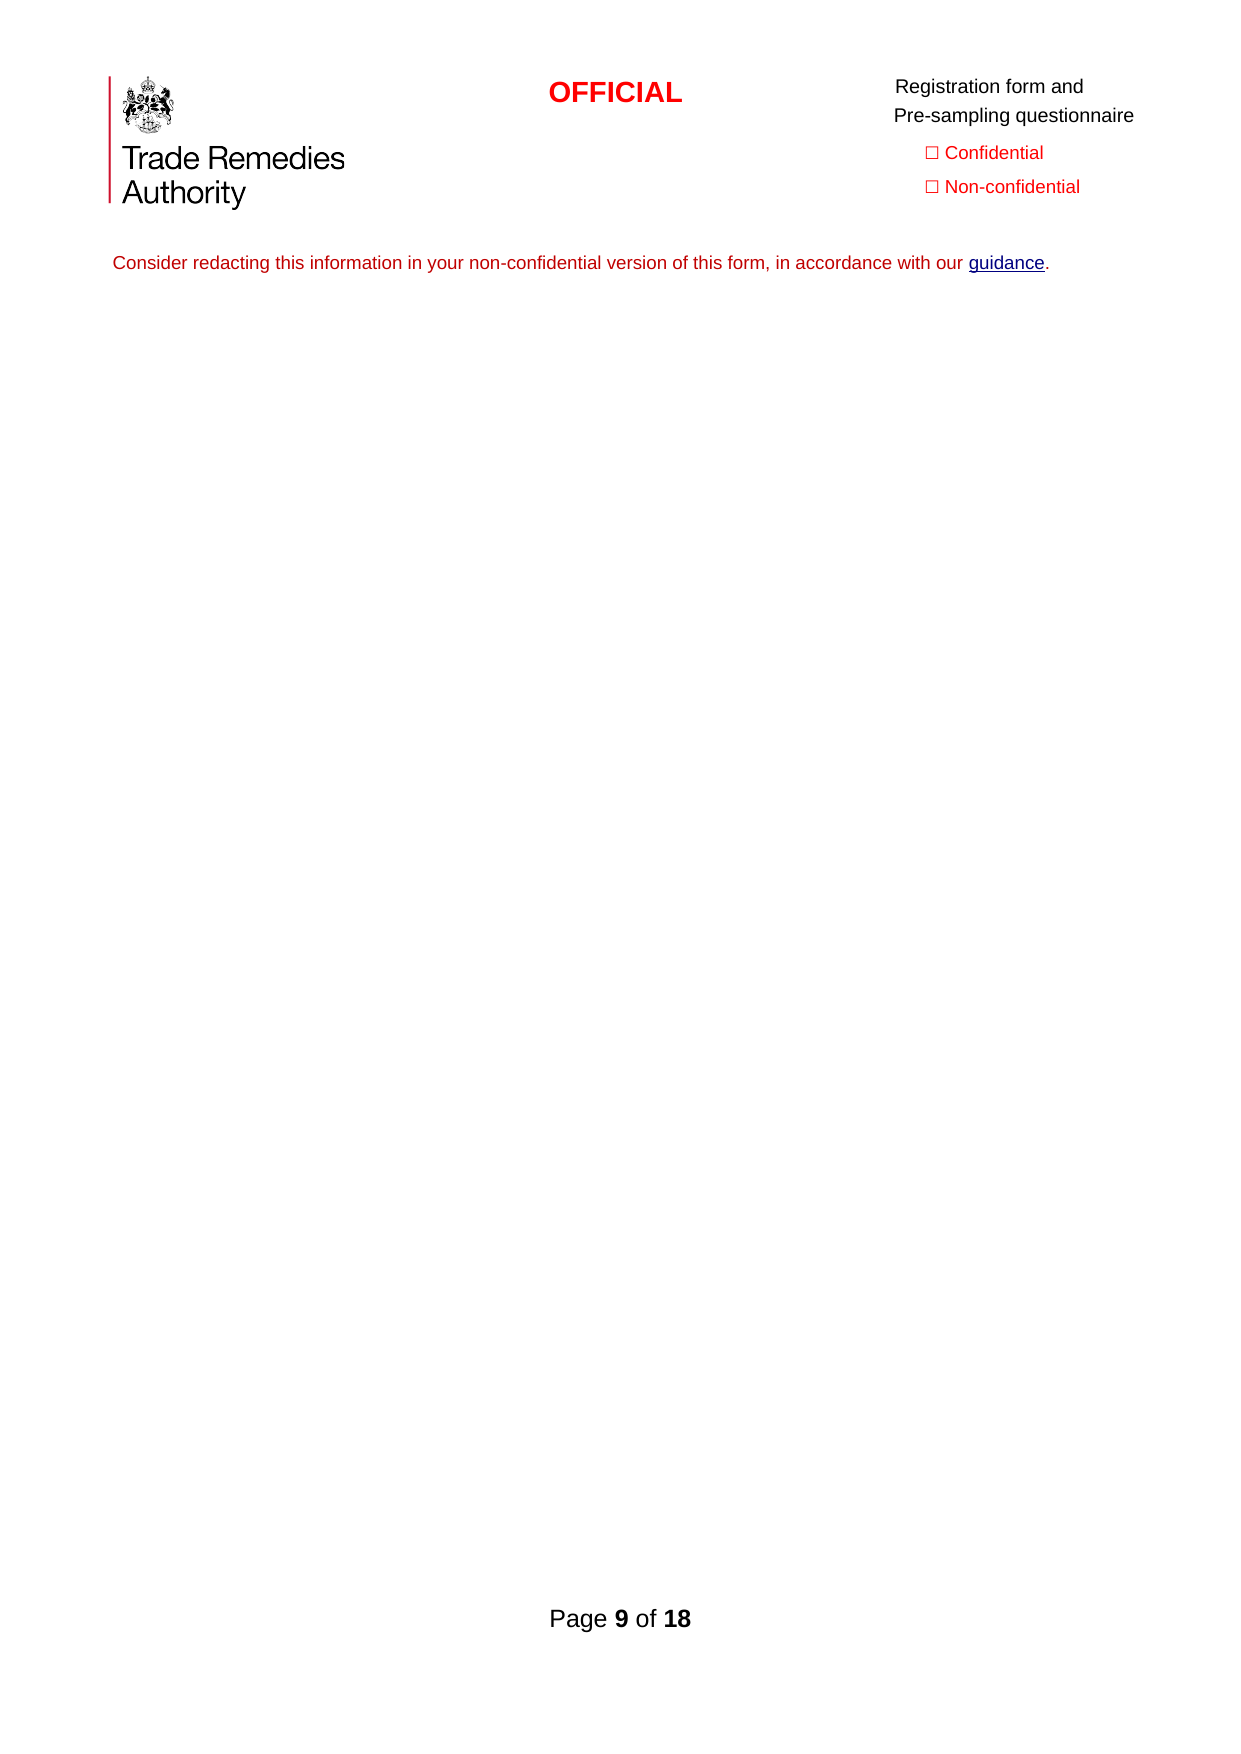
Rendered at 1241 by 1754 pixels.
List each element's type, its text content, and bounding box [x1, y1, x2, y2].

text Consider redacting this information in your non-confidential version of this form, in accordance with our guidance. [112, 252, 1128, 274]
